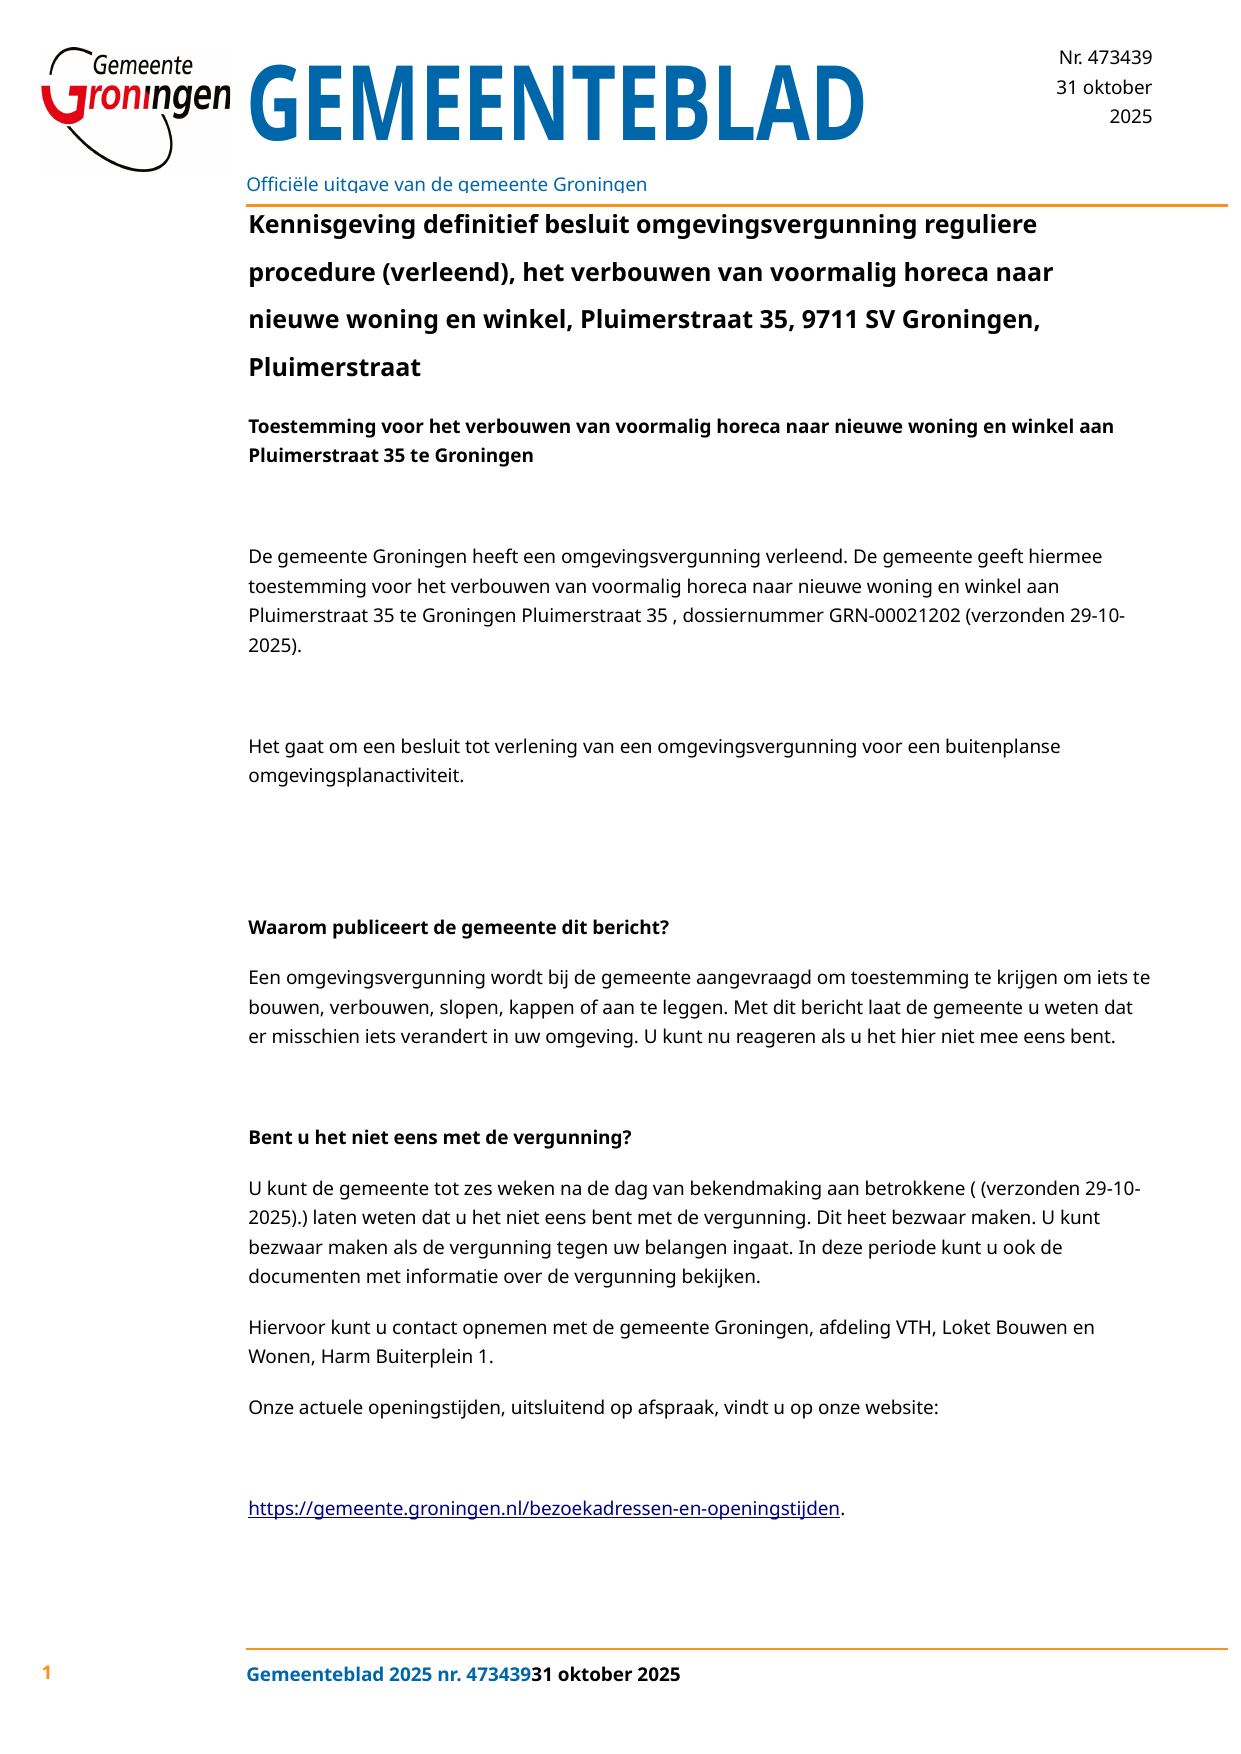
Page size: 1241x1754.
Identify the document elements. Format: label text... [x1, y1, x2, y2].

text Het gaat om een besluit tot verlening van een omgevingsvergunning voor een buitenplanse omgevingsplanactiviteit. [248, 733, 1152, 788]
text Een omgevingsvergunning wordt bij de gemeente aangevraagd om toestemming te krijgen om iets te bouwen, verbouwen, slopen, kappen of aan te leggen. Met dit bericht laat de gemeente u weten dat er misschien iets verandert in uw omgeving. U kunt nu reageren als u het hier niet mee eens bent. [248, 964, 1152, 1049]
picture [41, 47, 231, 172]
text Hiervoor kunt u contact opnemen met de gemeente Groningen, afdeling VTH, Loket Bouwen en Wonen, Harm Buiterplein 1. [248, 1314, 1152, 1369]
text https://gemeente.groningen.nl/bezoekadressen-en-openingstijden. [248, 1495, 1152, 1521]
text Toestemming voor het verbouwen van voormalig horeca naar nieuwe woning en winkel aan Pluimerstraat 35 te Groningen [248, 413, 1152, 468]
text Onze actuele openingstijden, uitsluitend op afspraak, vindt u op onze website: [248, 1394, 1152, 1420]
text U kunt de gemeente tot zes weken na de dag van bekendmaking aan betrokkene ( (verzonden 29-10-2025).) laten weten dat u het niet eens bent met de vergunning. Dit heet bezwaar maken. U kunt bezwaar maken als de vergunning tegen uw belangen ingaat. In deze periode kunt u ook de documenten met informatie over de vergunning bekijken. [248, 1175, 1152, 1289]
text De gemeente Groningen heeft een omgevingsvergunning verleend. De gemeente geeft hiermee toestemming voor het verbouwen van voormalig horeca naar nieuwe woning en winkel aan Pluimerstraat 35 te Groningen Pluimerstraat 35 , dossiernummer GRN-00021202 (verzonden 29-10-2025). [248, 543, 1152, 658]
text Waarom publiceert de gemeente dit bericht? [248, 914, 1152, 940]
text Kennisgeving definitief besluit omgevingsvergunning reguliere procedure (verleend), het verbouwen van voormalig horeca naar nieuwe woning en winkel, Pluimerstraat 35, 9711 SV Groningen, Pluimerstraat [248, 207, 1152, 384]
text Bent u het niet eens met de vergunning? [248, 1124, 1152, 1150]
